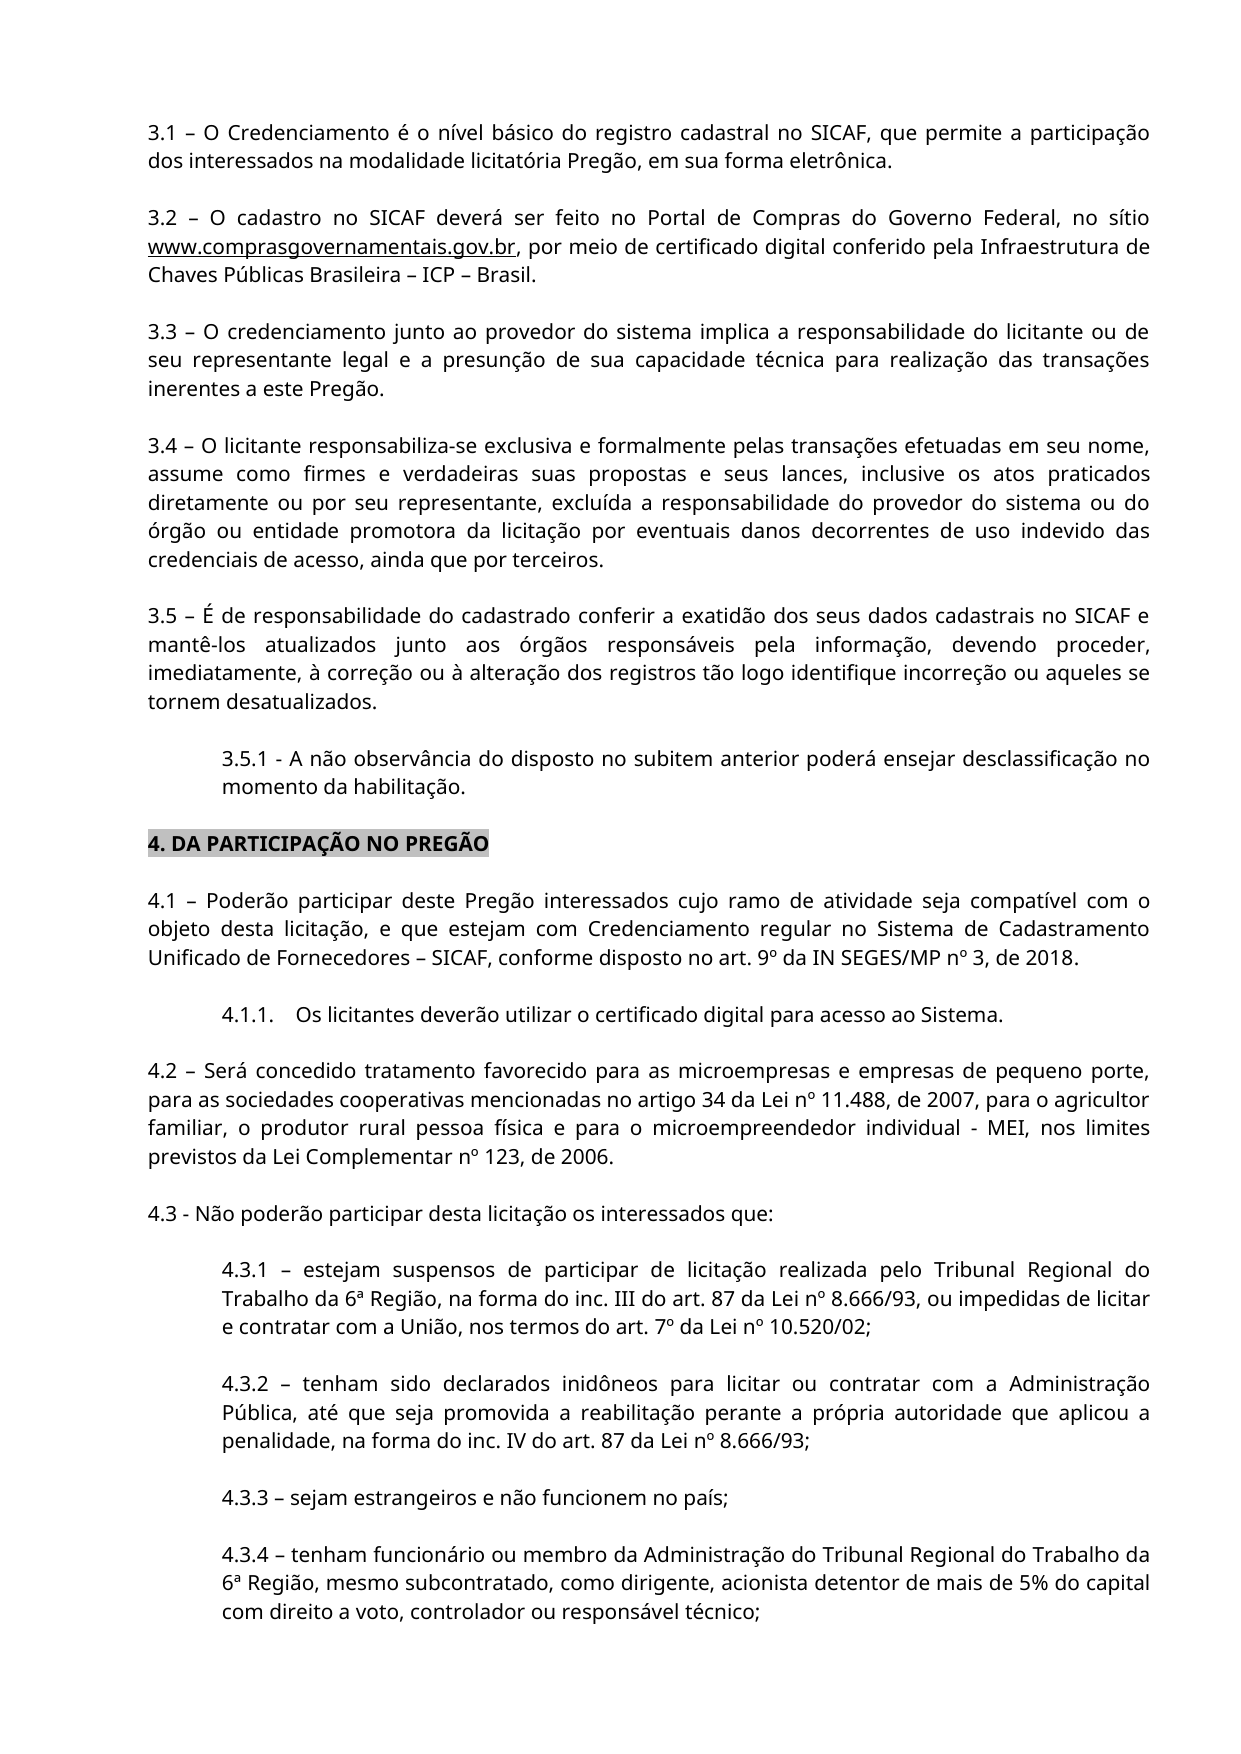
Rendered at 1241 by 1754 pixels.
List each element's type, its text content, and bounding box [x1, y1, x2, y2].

text 4. DA PARTICIPAÇÃO NO PREGÃO [148, 829, 1152, 857]
text 3.2 – O cadastro no SICAF deverá ser feito no Portal de Compras do Governo Federal, no sítio www.comprasgovernamentais.gov.br, por meio de certificado digital conferido pela Infraestrutura de Chaves Públicas Brasileira – ICP – Brasil. [148, 203, 1152, 289]
text 4.3.3 – sejam estrangeiros e não funcionem no país; [222, 1483, 1152, 1512]
text 4.3.4 – tenham funcionário ou membro da Administração do Tribunal Regional do Trabalho da 6ª Região, mesmo subcontratado, como dirigente, acionista detentor de mais de 5% do capital com direito a voto, controlador ou responsável técnico; [222, 1540, 1152, 1625]
text 4.3.2 – tenham sido declarados inidôneos para licitar ou contratar com a Administração Pública, até que seja promovida a reabilitação perante a própria autoridade que aplicou a penalidade, na forma do inc. IV do art. 87 da Lei nº 8.666/93; [222, 1369, 1152, 1455]
text 4.2 – Será concedido tratamento favorecido para as microempresas e empresas de pequeno porte, para as sociedades cooperativas mencionadas no artigo 34 da Lei nº 11.488, de 2007, para o agricultor familiar, o produtor rural pessoa física e para o microempreendedor individual - MEI, nos limites previstos da Lei Complementar nº 123, de 2006. [148, 1057, 1152, 1170]
list 4.1 – Poderão participar deste Pregão interessados cujo ramo de atividade seja compatível com o objeto desta licitação, e que estejam com Credenciamento regular no Sistema de Cadastramento Unificado de Fornecedores – SICAF, conforme disposto no art. 9º da IN SEGES/MP nº 3, de 2018. [148, 886, 1152, 971]
text 4.3.1 – estejam suspensos de participar de licitação realizada pelo Tribunal Regional do Trabalho da 6ª Região, na forma do inc. III do art. 87 da Lei nº 8.666/93, ou impedidas de licitar e contratar com a União, nos termos do art. 7º da Lei nº 10.520/02; [222, 1256, 1152, 1341]
text 3.4 – O licitante responsabiliza-se exclusiva e formalmente pelas transações efetuadas em seu nome, assume como firmes e verdadeiras suas propostas e seus lances, inclusive os atos praticados diretamente ou por seu representante, excluída a responsabilidade do provedor do sistema ou do órgão ou entidade promotora da licitação por eventuais danos decorrentes de uso indevido das credenciais de acesso, ainda que por terceiros. [148, 431, 1152, 573]
list 4.1.1. Os licitantes deverão utilizar o certificado digital para acesso ao Sistema. [222, 1000, 1152, 1028]
text 3.5.1 - A não observância do disposto no subitem anterior poderá ensejar desclassificação no momento da habilitação. [222, 744, 1152, 801]
text 4.3 - Não poderão participar desta licitação os interessados que: [148, 1199, 1152, 1227]
text 3.5 – É de responsabilidade do cadastrado conferir a exatidão dos seus dados cadastrais no SICAF e mantê-los atualizados junto aos órgãos responsáveis pela informação, devendo proceder, imediatamente, à correção ou à alteração dos registros tão logo identifique incorreção ou aqueles se tornem desatualizados. [148, 602, 1152, 715]
text 3.3 – O credenciamento junto ao provedor do sistema implica a responsabilidade do licitante ou de seu representante legal e a presunção de sua capacidade técnica para realização das transações inerentes a este Pregão. [148, 317, 1152, 402]
text 3.1 – O Credenciamento é o nível básico do registro cadastral no SICAF, que permite a participação dos interessados na modalidade licitatória Pregão, em sua forma eletrônica. [148, 118, 1152, 175]
